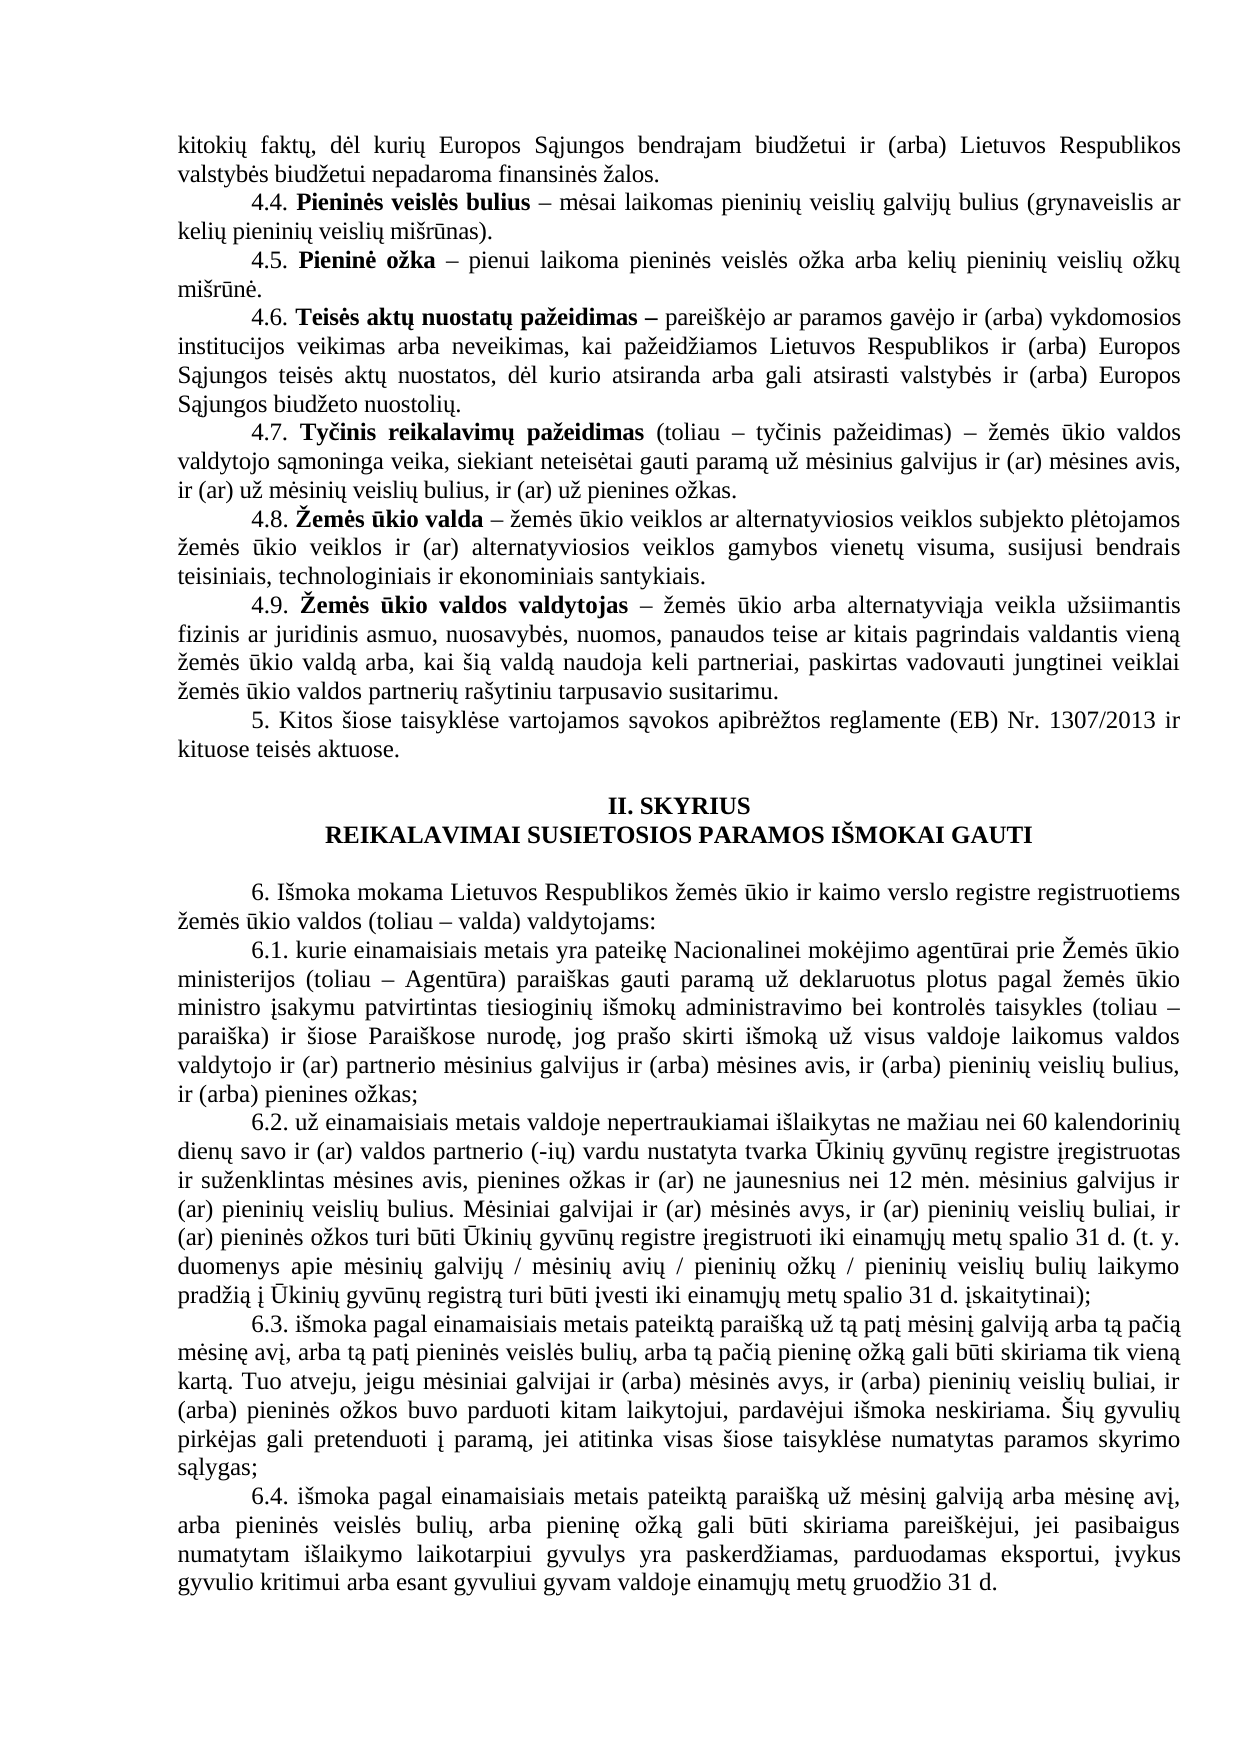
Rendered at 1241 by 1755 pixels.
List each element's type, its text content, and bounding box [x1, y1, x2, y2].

text 4.8. Žemės ūkio valda – žemės ūkio veiklos ar alternatyviosios veiklos subjekto plėtojamos žemės ūkio veiklos ir (ar) alternatyviosios veiklos gamybos vienetų visuma, susijusi bendrais teisiniais, technologiniais ir ekonominiais santykiais. [177, 504, 1181, 590]
text 5. Kitos šiose taisyklėse vartojamos sąvokos apibrėžtos reglamente (EB) Nr. 1307/2013 ir kituose teisės aktuose. [177, 705, 1181, 762]
text ii. SKYRIUS [177, 791, 1181, 820]
text kitokių faktų, dėl kurių Europos Sąjungos bendrajam biudžetui ir (arba) Lietuvos Respublikos valstybės biudžetui nepadaroma finansinės žalos. [177, 130, 1181, 187]
text 6.1. kurie einamaisiais metais yra pateikę Nacionalinei mokėjimo agentūrai prie Žemės ūkio ministerijos (toliau – Agentūra) paraiškas gauti paramą už deklaruotus plotus pagal žemės ūkio ministro įsakymu patvirtintas tiesioginių išmokų administravimo bei kontrolės taisykles (toliau – paraiška) ir šiose Paraiškose nurodę, jog prašo skirti išmoką už visus valdoje laikomus valdos valdytojo ir (ar) partnerio mėsinius galvijus ir (arba) mėsines avis, ir (arba) pieninių veislių bulius, ir (arba) pienines ožkas; [177, 935, 1181, 1107]
text 4.6. Teisės aktų nuostatų pažeidimas – pareiškėjo ar paramos gavėjo ir (arba) vykdomosios institucijos veikimas arba neveikimas, kai pažeidžiamos Lietuvos Respublikos ir (arba) Europos Sąjungos teisės aktų nuostatos, dėl kurio atsiranda arba gali atsirasti valstybės ir (arba) Europos Sąjungos biudžeto nuostolių. [177, 302, 1181, 417]
text 6.3. išmoka pagal einamaisiais metais pateiktą paraišką už tą patį mėsinį galviją arba tą pačią mėsinę avį, arba tą patį pieninės veislės bulių, arba tą pačią pieninę ožką gali būti skiriama tik vieną kartą. Tuo atveju, jeigu mėsiniai galvijai ir (arba) mėsinės avys, ir (arba) pieninių veislių buliai, ir (arba) pieninės ožkos buvo parduoti kitam laikytojui, pardavėjui išmoka neskiriama. Šių gyvulių pirkėjas gali pretenduoti į paramą, jei atitinka visas šiose taisyklėse numatytas paramos skyrimo sąlygas; [177, 1309, 1181, 1481]
text 6.2. už einamaisiais metais valdoje nepertraukiamai išlaikytas ne mažiau nei 60 kalendorinių dienų savo ir (ar) valdos partnerio (-ių) vardu nustatyta tvarka Ūkinių gyvūnų registre įregistruotas ir suženklintas mėsines avis, pienines ožkas ir (ar) ne jaunesnius nei 12 mėn. mėsinius galvijus ir (ar) pieninių veislių bulius. Mėsiniai galvijai ir (ar) mėsinės avys, ir (ar) pieninių veislių buliai, ir (ar) pieninės ožkos turi būti Ūkinių gyvūnų registre įregistruoti iki einamųjų metų spalio 31 d. (t. y. duomenys apie mėsinių galvijų / mėsinių avių / pieninių ožkų / pieninių veislių bulių laikymo pradžią į Ūkinių gyvūnų registrą turi būti įvesti iki einamųjų metų spalio 31 d. įskaitytinai); [177, 1107, 1181, 1309]
text 4.9. Žemės ūkio valdos valdytojas – žemės ūkio arba alternatyviąja veikla užsiimantis fizinis ar juridinis asmuo, nuosavybės, nuomos, panaudos teise ar kitais pagrindais valdantis vieną žemės ūkio valdą arba, kai šią valdą naudoja keli partneriai, paskirtas vadovauti jungtinei veiklai žemės ūkio valdos partnerių rašytiniu tarpusavio susitarimu. [177, 590, 1181, 705]
text 4.5. Pieninė ožka – pienui laikoma pieninės veislės ožka arba kelių pieninių veislių ožkų mišrūnė. [177, 245, 1181, 302]
text 6.4. išmoka pagal einamaisiais metais pateiktą paraišką už mėsinį galviją arba mėsinę avį, arba pieninės veislės bulių, arba pieninę ožką gali būti skiriama pareiškėjui, jei pasibaigus numatytam išlaikymo laikotarpiui gyvulys yra paskerdžiamas, parduodamas eksportui, įvykus gyvulio kritimui arba esant gyvuliui gyvam valdoje einamųjų metų gruodžio 31 d. [177, 1481, 1181, 1596]
text 6. Išmoka mokama Lietuvos Respublikos žemės ūkio ir kaimo verslo registre registruotiems žemės ūkio valdos (toliau – valda) valdytojams: [177, 877, 1181, 935]
text REIKALAVIMAI SUSIETOSIOS PARAMOS IŠMOKAI GAUTI [177, 820, 1181, 849]
text 4.4. Pieninės veislės bulius – mėsai laikomas pieninių veislių galvijų bulius (grynaveislis ar kelių pieninių veislių mišrūnas). [177, 187, 1181, 245]
text 4.7. Tyčinis reikalavimų pažeidimas (toliau – tyčinis pažeidimas) – žemės ūkio valdos valdytojo sąmoninga veika, siekiant neteisėtai gauti paramą už mėsinius galvijus ir (ar) mėsines avis, ir (ar) už mėsinių veislių bulius, ir (ar) už pienines ožkas. [177, 417, 1181, 504]
